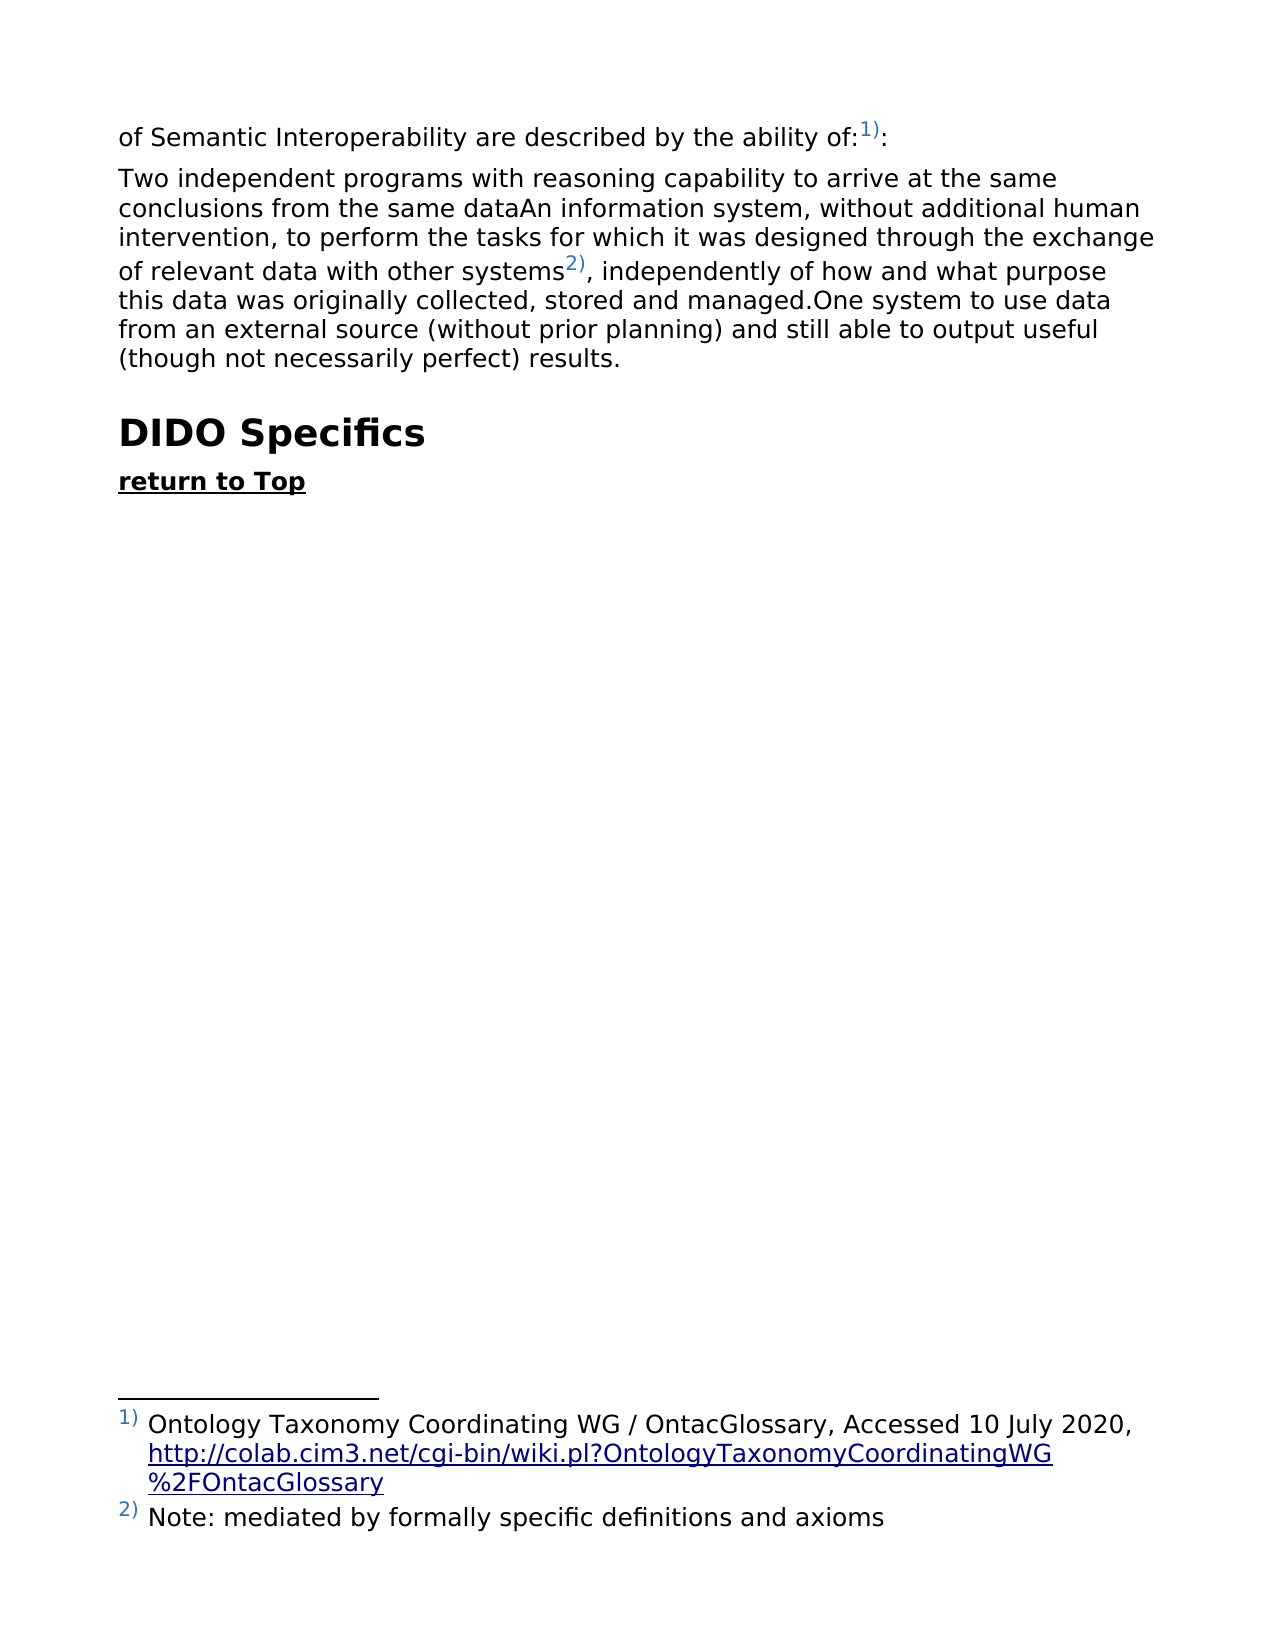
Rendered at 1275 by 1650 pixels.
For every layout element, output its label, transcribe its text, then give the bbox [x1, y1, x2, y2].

text Note: mediated by formally specific definitions and axioms [118, 1498, 1157, 1532]
text return to Top [118, 467, 1157, 497]
text Ontology Taxonomy Coordinating WG / OntacGlossary, Accessed 10 July 2020, http://colab.cim3.net/cgi-bin/wiki.pl?OntologyTaxonomyCoordinatingWG%2FOntacGlossary [118, 1405, 1157, 1498]
text Two independent programs with reasoning capability to arrive at the same conclusions from the same dataAn information system, without additional human intervention, to perform the tasks for which it was designed through the exchange of relevant data with other systems, independently of how and what purpose this data was originally collected, stored and managed.One system to use data from an external source (without prior planning) and still able to output useful (though not necessarily perfect) results. [118, 165, 1157, 374]
subtitle DIDO Specifics [118, 411, 1157, 455]
text of Semantic Interoperability are described by the ability of:: [118, 118, 1157, 152]
